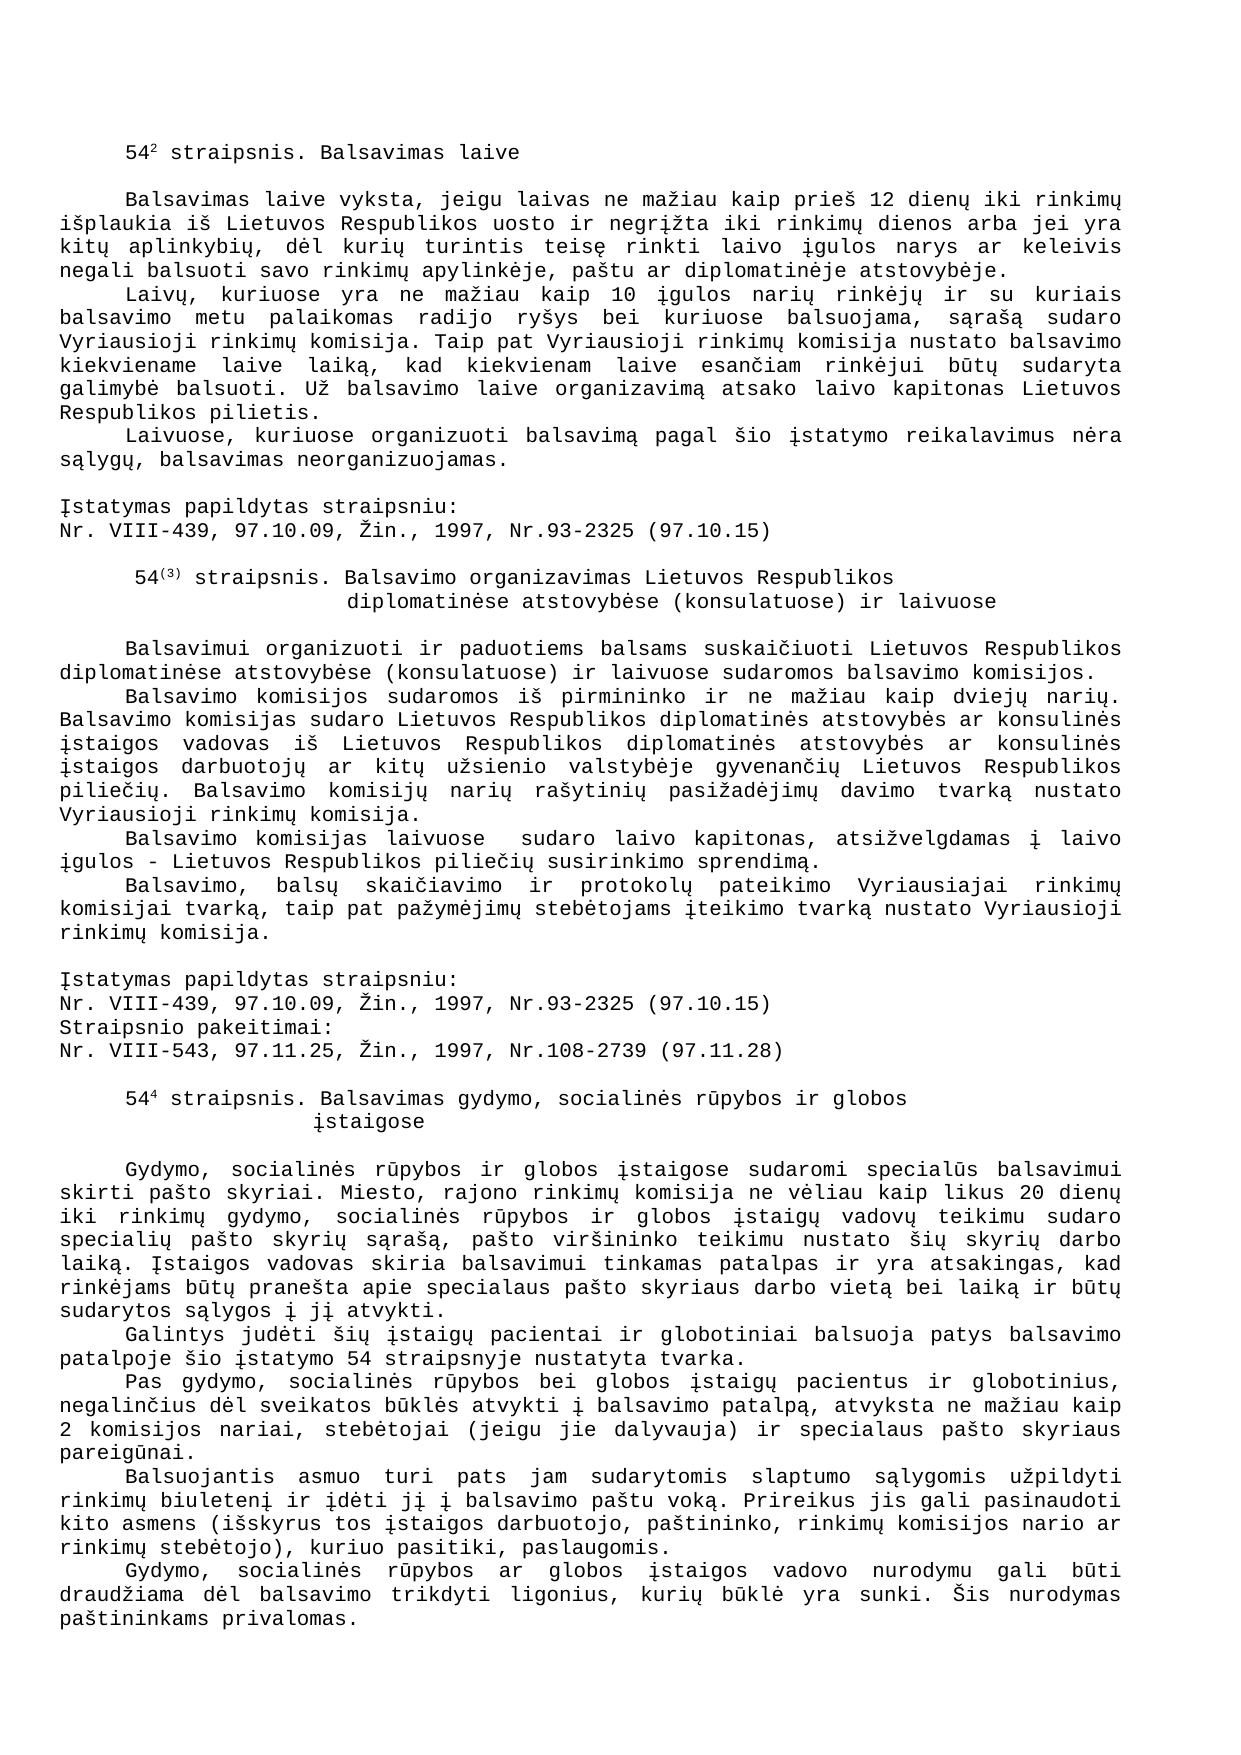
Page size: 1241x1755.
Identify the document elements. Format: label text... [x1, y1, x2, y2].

text Gydymo, socialinės rūpybos ar globos įstaigos vadovo nurodymu gali būti draudžiama dėl balsavimo trikdyti ligonius, kurių būklė yra sunki. Šis nurodymas paštininkams privalomas. [59, 1561, 1122, 1631]
text Pas gydymo, socialinės rūpybos bei globos įstaigų pacientus ir globotinius, negalinčius dėl sveikatos būklės atvykti į balsavimo patalpą, atvyksta ne mažiau kaip 2 komisijos nariai, stebėtojai (jeigu jie dalyvauja) ir specialaus pašto skyriaus pareigūnai. [59, 1371, 1122, 1466]
text 542 straipsnis. Balsavimas laive [59, 142, 1122, 165]
text 544 straipsnis. Balsavimas gydymo, socialinės rūpybos ir globos [59, 1088, 1122, 1111]
text Laivuose, kuriuose organizuoti balsavimą pagal šio įstatymo reikalavimus nėra sąlygų, balsavimas neorganizuojamas. [59, 426, 1122, 473]
text Balsuojantis asmuo turi pats jam sudarytomis slaptumo sąlygomis užpildyti rinkimų biuletenį ir įdėti jį į balsavimo paštu voką. Prireikus jis gali pasinaudoti kito asmens (išskyrus tos įstaigos darbuotojo, paštininko, rinkimų komisijos nario ar rinkimų stebėtojo), kuriuo pasitiki, paslaugomis. [59, 1466, 1122, 1561]
text Įstatymas papildytas straipsniu: [59, 496, 1122, 520]
text įstaigose [59, 1111, 1122, 1135]
text Įstatymas papildytas straipsniu: [59, 969, 1122, 993]
text Laivų, kuriuose yra ne mažiau kaip 10 įgulos narių rinkėjų ir su kuriais balsavimo metu palaikomas radijo ryšys bei kuriuose balsuojama, sąrašą sudaro Vyriausioji rinkimų komisija. Taip pat Vyriausioji rinkimų komisija nustato balsavimo kiekviename laive laiką, kad kiekvienam laive esančiam rinkėjui būtų sudaryta galimybė balsuoti. Už balsavimo laive organizavimą atsako laivo kapitonas Lietuvos Respublikos pilietis. [59, 284, 1122, 426]
text Straipsnio pakeitimai: [59, 1017, 1122, 1040]
text Balsavimui organizuoti ir paduotiems balsams suskaičiuoti Lietuvos Respublikos diplomatinėse atstovybėse (konsulatuose) ir laivuose sudaromos balsavimo komisijos. [59, 638, 1122, 686]
text Galintys judėti šių įstaigų pacientai ir globotiniai balsuoja patys balsavimo patalpoje šio įstatymo 54 straipsnyje nustatyta tvarka. [59, 1324, 1122, 1371]
text Nr. VIII-439, 97.10.09, Žin., 1997, Nr.93-2325 (97.10.15) [59, 993, 1122, 1017]
text 54(3) straipsnis. Balsavimo organizavimas Lietuvos Respublikos [134, 567, 1122, 591]
text Nr. VIII-439, 97.10.09, Žin., 1997, Nr.93-2325 (97.10.15) [59, 520, 1122, 544]
text Balsavimo komisijas laivuose sudaro laivo kapitonas, atsižvelgdamas į laivo įgulos - Lietuvos Respublikos piliečių susirinkimo sprendimą. [59, 827, 1122, 875]
text Gydymo, socialinės rūpybos ir globos įstaigose sudaromi specialūs balsavimui skirti pašto skyriai. Miesto, rajono rinkimų komisija ne vėliau kaip likus 20 dienų iki rinkimų gydymo, socialinės rūpybos ir globos įstaigų vadovų teikimu sudaro specialių pašto skyrių sąrašą, pašto viršininko teikimu nustato šių skyrių darbo laiką. Įstaigos vadovas skiria balsavimui tinkamas patalpas ir yra atsakingas, kad rinkėjams būtų pranešta apie specialaus pašto skyriaus darbo vietą bei laiką ir būtų sudarytos sąlygos į jį atvykti. [59, 1158, 1122, 1324]
text Balsavimo, balsų skaičiavimo ir protokolų pateikimo Vyriausiajai rinkimų komisijai tvarką, taip pat pažymėjimų stebėtojams įteikimo tvarką nustato Vyriausioji rinkimų komisija. [59, 875, 1122, 946]
text Balsavimas laive vyksta, jeigu laivas ne mažiau kaip prieš 12 dienų iki rinkimų išplaukia iš Lietuvos Respublikos uosto ir negrįžta iki rinkimų dienos arba jei yra kitų aplinkybių, dėl kurių turintis teisę rinkti laivo įgulos narys ar keleivis negali balsuoti savo rinkimų apylinkėje, paštu ar diplomatinėje atstovybėje. [59, 189, 1122, 284]
text diplomatinėse atstovybėse (konsulatuose) ir laivuose [134, 591, 1122, 615]
text Balsavimo komisijos sudaromos iš pirmininko ir ne mažiau kaip dviejų narių. Balsavimo komisijas sudaro Lietuvos Respublikos diplomatinės atstovybės ar konsulinės įstaigos vadovas iš Lietuvos Respublikos diplomatinės atstovybės ar konsulinės įstaigos darbuotojų ar kitų užsienio valstybėje gyvenančių Lietuvos Respublikos piliečių. Balsavimo komisijų narių rašytinių pasižadėjimų davimo tvarką nustato Vyriausioji rinkimų komisija. [59, 686, 1122, 827]
text Nr. VIII-543, 97.11.25, Žin., 1997, Nr.108-2739 (97.11.28) [59, 1040, 1122, 1064]
